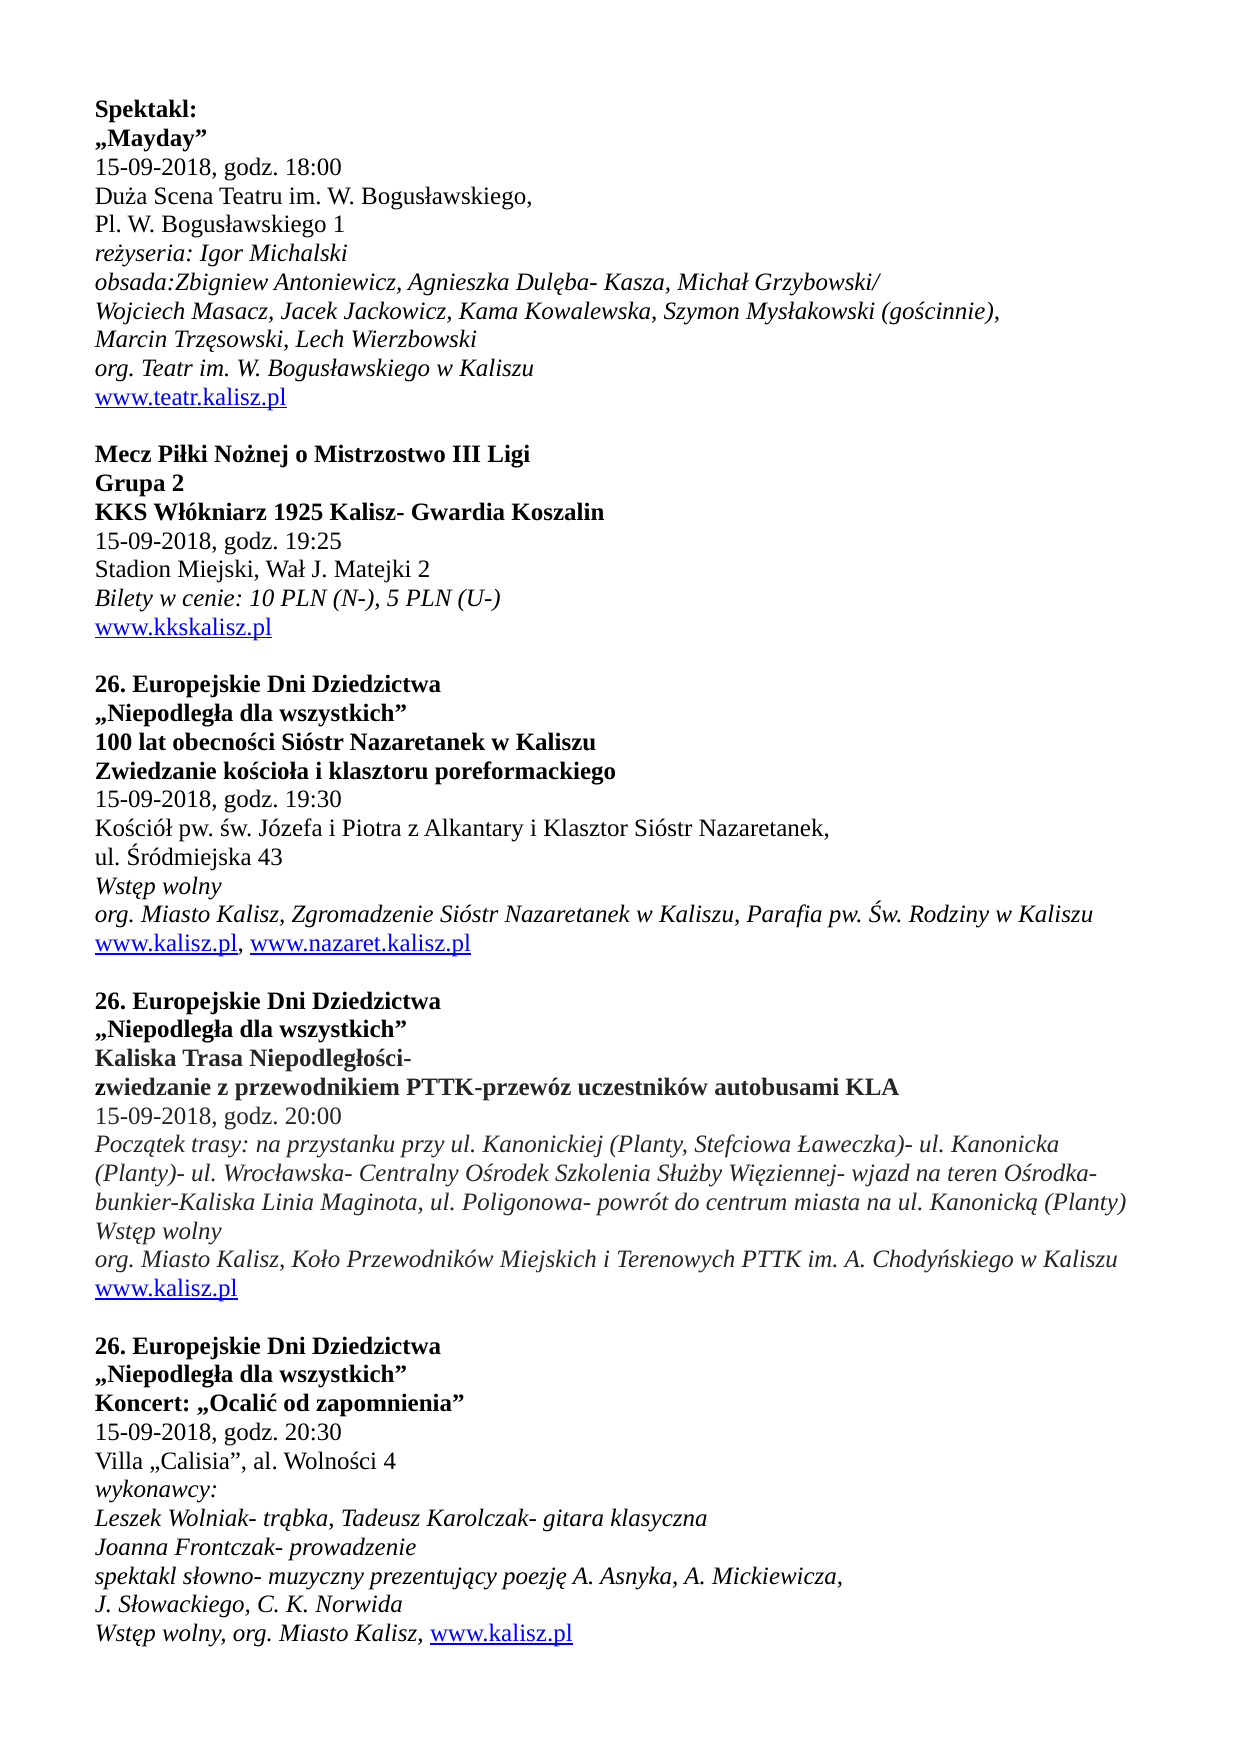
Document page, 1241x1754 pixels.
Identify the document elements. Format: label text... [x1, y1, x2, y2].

text reżyseria: Igor Michalski [94, 238, 1146, 267]
text Grupa 2 [94, 468, 1146, 497]
text Wojciech Masacz, Jacek Jackowicz, Kama Kowalewska, Szymon Mysłakowski (gościnnie), [94, 296, 1146, 324]
text 26. Europejskie Dni Dziedzictwa [94, 1331, 1146, 1359]
text 15-09-2018, godz. 18:00 [94, 152, 1146, 181]
text Kaliska Trasa Niepodległości- zwiedzanie z przewodnikiem PTTK-przewóz uczestników autobusami KLA 15-09-2018, godz. 20:00 Początek trasy: na przystanku przy ul. Kanonickiej (Planty, Stefciowa Ławeczka)- ul. Kanonicka (Planty)- ul. Wrocławska- Centralny Ośrodek Szkolenia Służby Więziennej- wjazd na teren Ośrodka-bunkier-Kaliska Linia Maginota, ul. Poligonowa- powrót do centrum miasta na ul. Kanonicką (Planty) Wstęp wolny [94, 1043, 1146, 1244]
text 15-09-2018, godz. 19:25 [94, 526, 1146, 554]
text org. Teatr im. W. Bogusławskiego w Kaliszu [94, 353, 1146, 382]
text www.kalisz.pl, www.nazaret.kalisz.pl [94, 928, 1146, 957]
text org. Miasto Kalisz, Zgromadzenie Sióstr Nazaretanek w Kaliszu, Parafia pw. Św. Rodziny w Kaliszu [94, 899, 1146, 928]
text www.kalisz.pl [94, 1273, 1146, 1302]
text Bilety w cenie: 10 PLN (N-), 5 PLN (U-) [94, 583, 1146, 612]
text Wstęp wolny [94, 871, 1146, 899]
text spektakl słowno- muzyczny prezentujący poezję A. Asnyka, A. Mickiewicza, [94, 1561, 1146, 1589]
text Villa „Calisia”, al. Wolności 4 [94, 1446, 1146, 1474]
text www.teatr.kalisz.pl [94, 382, 1146, 411]
text „Niepodległa dla wszystkich” [94, 1359, 1146, 1388]
text J. Słowackiego, C. K. Norwida [94, 1589, 1146, 1618]
text 15-09-2018, godz. 19:30 [94, 784, 1146, 813]
text Joanna Frontczak- prowadzenie [94, 1532, 1146, 1561]
text Kościół pw. św. Józefa i Piotra z Alkantary i Klasztor Sióstr Nazaretanek, [94, 813, 1146, 842]
text Koncert: „Ocalić od zapomnienia” [94, 1388, 1146, 1417]
text Marcin Trzęsowski, Lech Wierzbowski [94, 324, 1146, 353]
text Mecz Piłki Nożnej o Mistrzostwo III Ligi [94, 439, 1146, 468]
text Leszek Wolniak- trąbka, Tadeusz Karolczak- gitara klasyczna [94, 1503, 1146, 1532]
text 15-09-2018, godz. 20:30 [94, 1417, 1146, 1446]
text wykonawcy: [94, 1474, 1146, 1503]
text „Niepodległa dla wszystkich” [94, 1014, 1146, 1043]
text 26. Europejskie Dni Dziedzictwa [94, 986, 1146, 1014]
text ul. Śródmiejska 43 [94, 842, 1146, 871]
text Zwiedzanie kościoła i klasztoru poreformackiego [94, 756, 1146, 784]
text org. Miasto Kalisz, Koło Przewodników Miejskich i Terenowych PTTK im. A. Chodyńskiego w Kaliszu [94, 1244, 1146, 1273]
text 26. Europejskie Dni Dziedzictwa [94, 669, 1146, 698]
text Duża Scena Teatru im. W. Bogusławskiego, [94, 181, 1146, 209]
text Pl. W. Bogusławskiego 1 [94, 209, 1146, 238]
text „Mayday” [94, 123, 1146, 152]
text www.kkskalisz.pl [94, 612, 1146, 641]
text Wstęp wolny, org. Miasto Kalisz, www.kalisz.pl [94, 1618, 1146, 1647]
text „Niepodległa dla wszystkich” [94, 698, 1146, 727]
text Spektakl: [94, 94, 1146, 123]
text obsada:Zbigniew Antoniewicz, Agnieszka Dulęba- Kasza, Michał Grzybowski/ [94, 267, 1146, 296]
text 100 lat obecności Sióstr Nazaretanek w Kaliszu [94, 727, 1146, 756]
text KKS Włókniarz 1925 Kalisz- Gwardia Koszalin [94, 497, 1146, 526]
text Stadion Miejski, Wał J. Matejki 2 [94, 554, 1146, 583]
